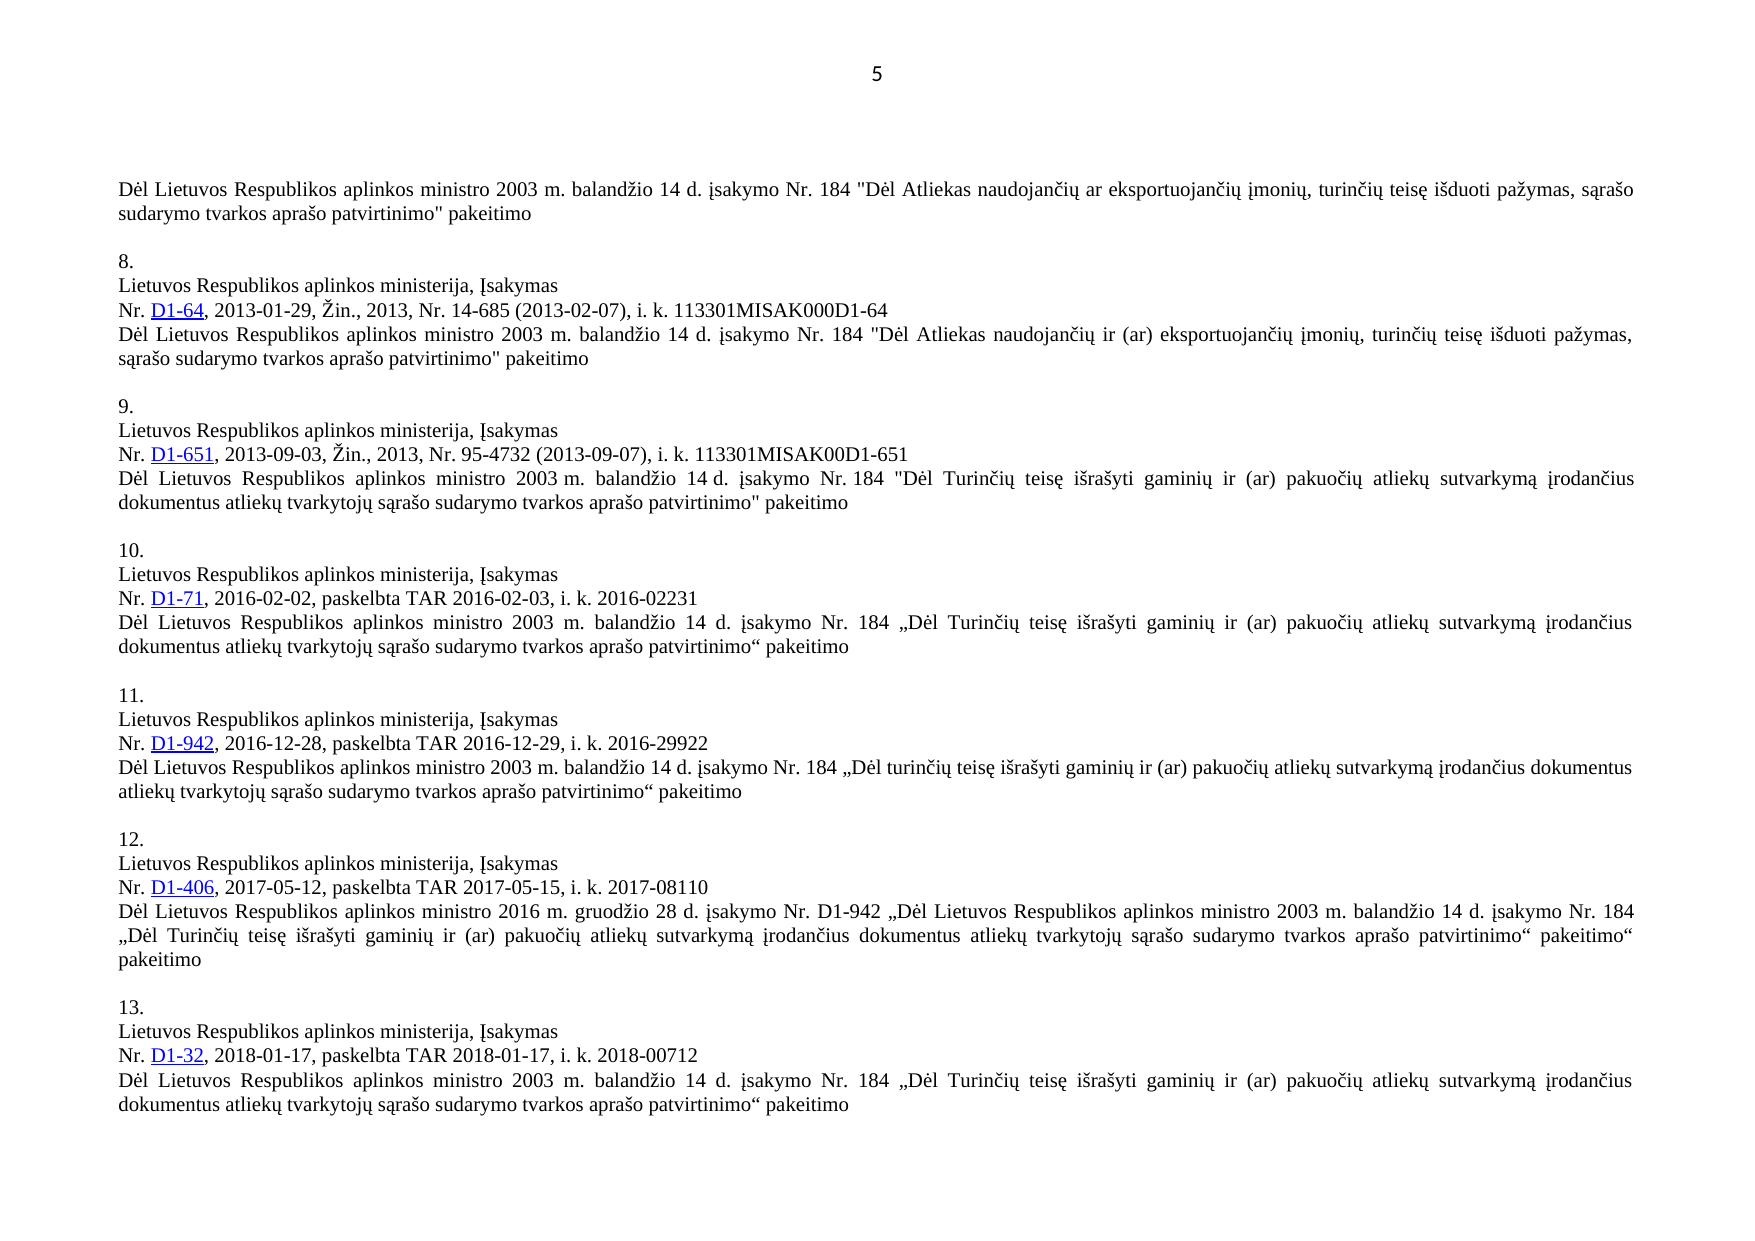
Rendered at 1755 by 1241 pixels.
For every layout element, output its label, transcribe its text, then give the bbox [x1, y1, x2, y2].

text Nr. D1-32, 2018-01-17, paskelbta TAR 2018-01-17, i. k. 2018-00712 [118, 1043, 1636, 1067]
text Lietuvos Respublikos aplinkos ministerija, Įsakymas [118, 1019, 1636, 1043]
text Lietuvos Respublikos aplinkos ministerija, Įsakymas [118, 418, 1636, 442]
text Nr. D1-406, 2017-05-12, paskelbta TAR 2017-05-15, i. k. 2017-08110 [118, 875, 1636, 899]
text Dėl Lietuvos Respublikos aplinkos ministro 2003 m. balandžio 14 d. įsakymo Nr. 184 „Dėl turinčių teisę išrašyti gaminių ir (ar) pakuočių atliekų sutvarkymą įrodančius dokumentus atliekų tvarkytojų sąrašo sudarymo tvarkos aprašo patvirtinimo“ pakeitimo [118, 755, 1636, 803]
text Nr. D1-71, 2016-02-02, paskelbta TAR 2016-02-03, i. k. 2016-02231 [118, 586, 1636, 610]
text Nr. D1-651, 2013-09-03, Žin., 2013, Nr. 95-4732 (2013-09-07), i. k. 113301MISAK00D1-651 [118, 442, 1636, 466]
text 8. [118, 249, 1636, 273]
text Nr. D1-942, 2016-12-28, paskelbta TAR 2016-12-29, i. k. 2016-29922 [118, 731, 1636, 755]
text Lietuvos Respublikos aplinkos ministerija, Įsakymas [118, 562, 1636, 586]
text Nr. D1-64, 2013-01-29, Žin., 2013, Nr. 14-685 (2013-02-07), i. k. 113301MISAK000D1-64 [118, 297, 1636, 322]
text Dėl Lietuvos Respublikos aplinkos ministro 2003 m. balandžio 14 d. įsakymo Nr. 184 „Dėl Turinčių teisę išrašyti gaminių ir (ar) pakuočių atliekų sutvarkymą įrodančius dokumentus atliekų tvarkytojų sąrašo sudarymo tvarkos aprašo patvirtinimo“ pakeitimo [118, 1067, 1636, 1116]
text Lietuvos Respublikos aplinkos ministerija, Įsakymas [118, 851, 1636, 875]
text Dėl Lietuvos Respublikos aplinkos ministro 2003 m. balandžio 14 d. įsakymo Nr. 184 "Dėl Turinčių teisę išrašyti gaminių ir (ar) pakuočių atliekų sutvarkymą įrodančius dokumentus atliekų tvarkytojų sąrašo sudarymo tvarkos aprašo patvirtinimo" pakeitimo [118, 466, 1636, 514]
text Dėl Lietuvos Respublikos aplinkos ministro 2003 m. balandžio 14 d. įsakymo Nr. 184 "Dėl Atliekas naudojančių ar eksportuojančių įmonių, turinčių teisę išduoti pažymas, sąrašo sudarymo tvarkos aprašo patvirtinimo" pakeitimo [118, 177, 1636, 225]
text Dėl Lietuvos Respublikos aplinkos ministro 2003 m. balandžio 14 d. įsakymo Nr. 184 „Dėl Turinčių teisę išrašyti gaminių ir (ar) pakuočių atliekų sutvarkymą įrodančius dokumentus atliekų tvarkytojų sąrašo sudarymo tvarkos aprašo patvirtinimo“ pakeitimo [118, 610, 1636, 658]
text 12. [118, 827, 1636, 851]
text Lietuvos Respublikos aplinkos ministerija, Įsakymas [118, 707, 1636, 731]
text Dėl Lietuvos Respublikos aplinkos ministro 2016 m. gruodžio 28 d. įsakymo Nr. D1-942 „Dėl Lietuvos Respublikos aplinkos ministro 2003 m. balandžio 14 d. įsakymo Nr. 184 „Dėl Turinčių teisę išrašyti gaminių ir (ar) pakuočių atliekų sutvarkymą įrodančius dokumentus atliekų tvarkytojų sąrašo sudarymo tvarkos aprašo patvirtinimo“ pakeitimo“ pakeitimo [118, 899, 1636, 971]
text 13. [118, 995, 1636, 1019]
text Lietuvos Respublikos aplinkos ministerija, Įsakymas [118, 273, 1636, 297]
text 9. [118, 394, 1636, 418]
text 11. [118, 682, 1636, 707]
text 10. [118, 538, 1636, 562]
text Dėl Lietuvos Respublikos aplinkos ministro 2003 m. balandžio 14 d. įsakymo Nr. 184 "Dėl Atliekas naudojančių ir (ar) eksportuojančių įmonių, turinčių teisę išduoti pažymas, sąrašo sudarymo tvarkos aprašo patvirtinimo" pakeitimo [118, 322, 1636, 370]
